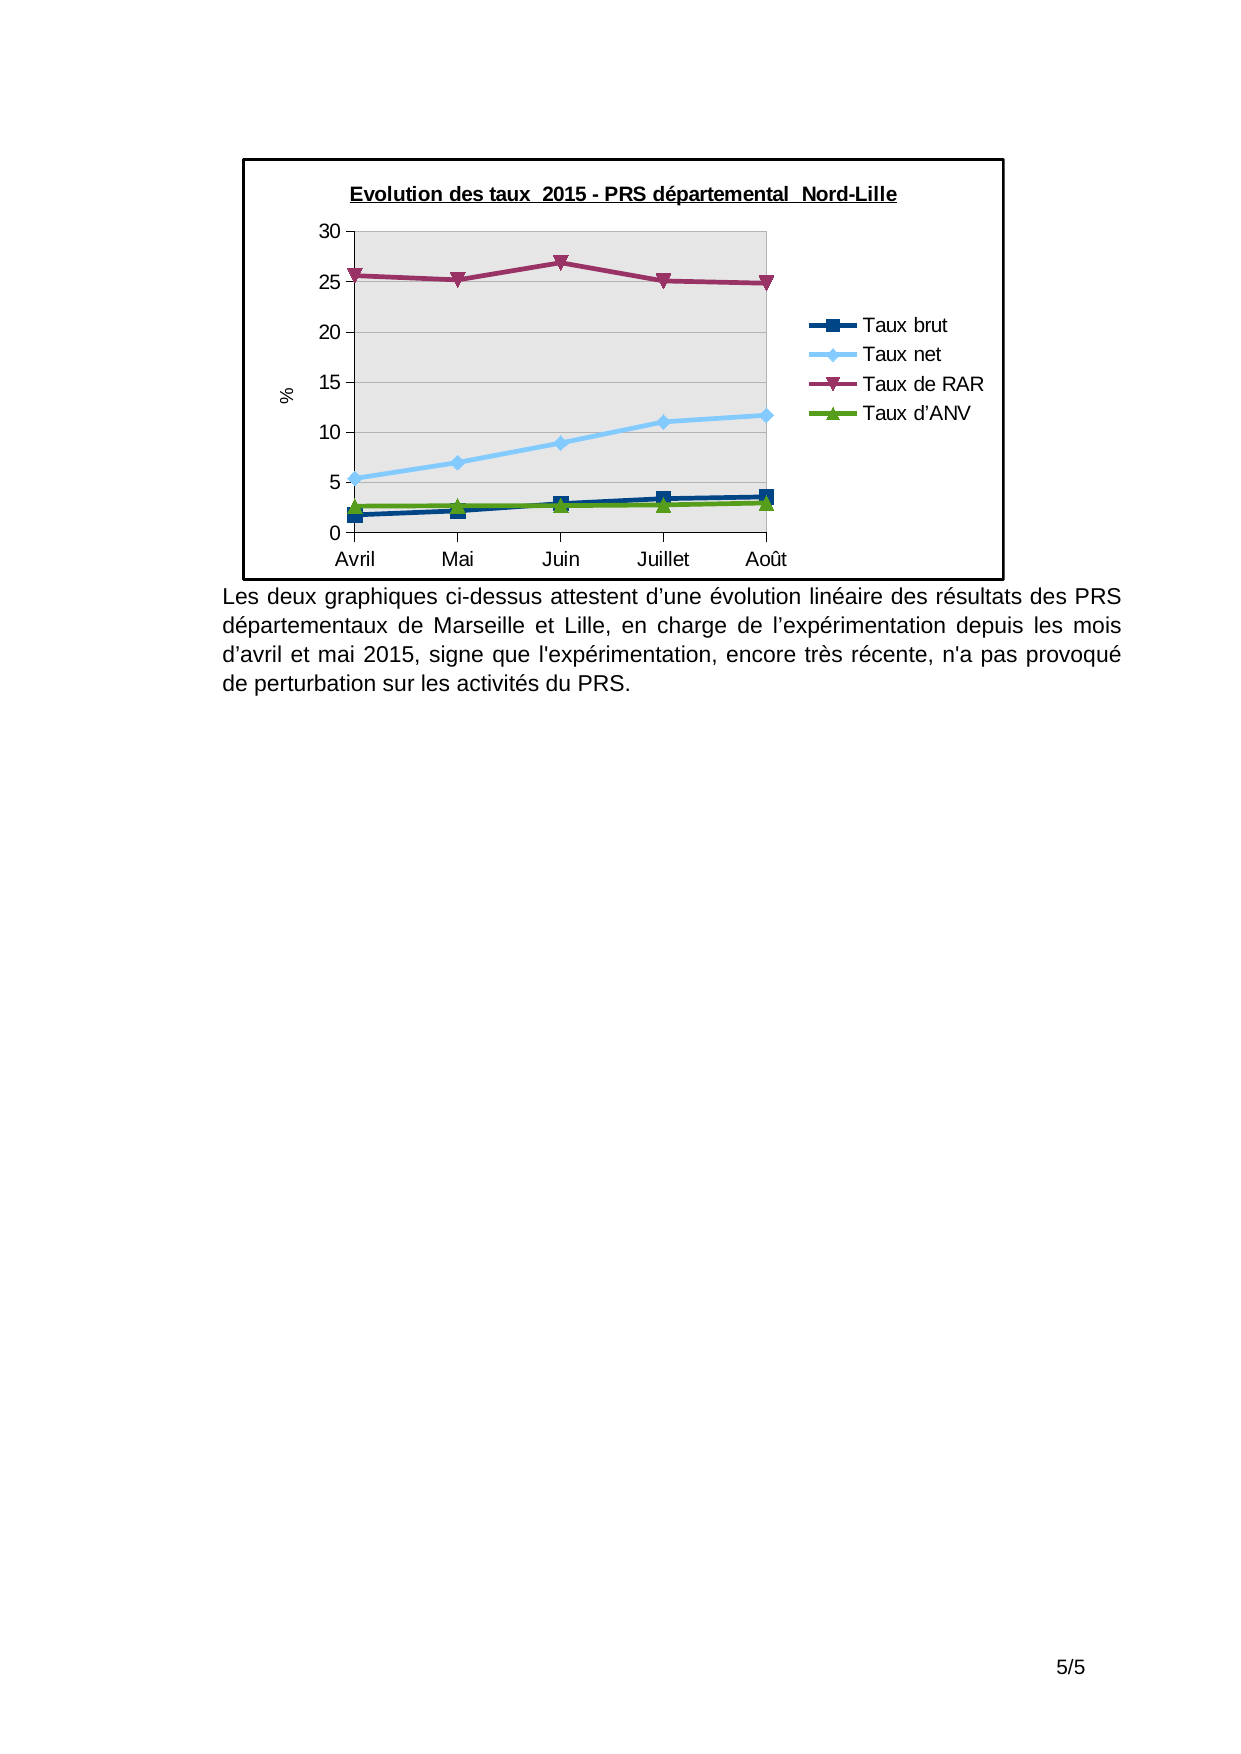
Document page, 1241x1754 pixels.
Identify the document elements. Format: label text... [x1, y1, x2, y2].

text Les deux graphiques ci-dessus attestent d’une évolution linéaire des résultats des PRS départementaux de Marseille et Lille, en charge de l’expérimentation depuis les mois d’avril et mai 2015, signe que l'expérimentation, encore très récente, n'a pas provoqué de perturbation sur les activités du PRS. [222, 147, 1122, 697]
